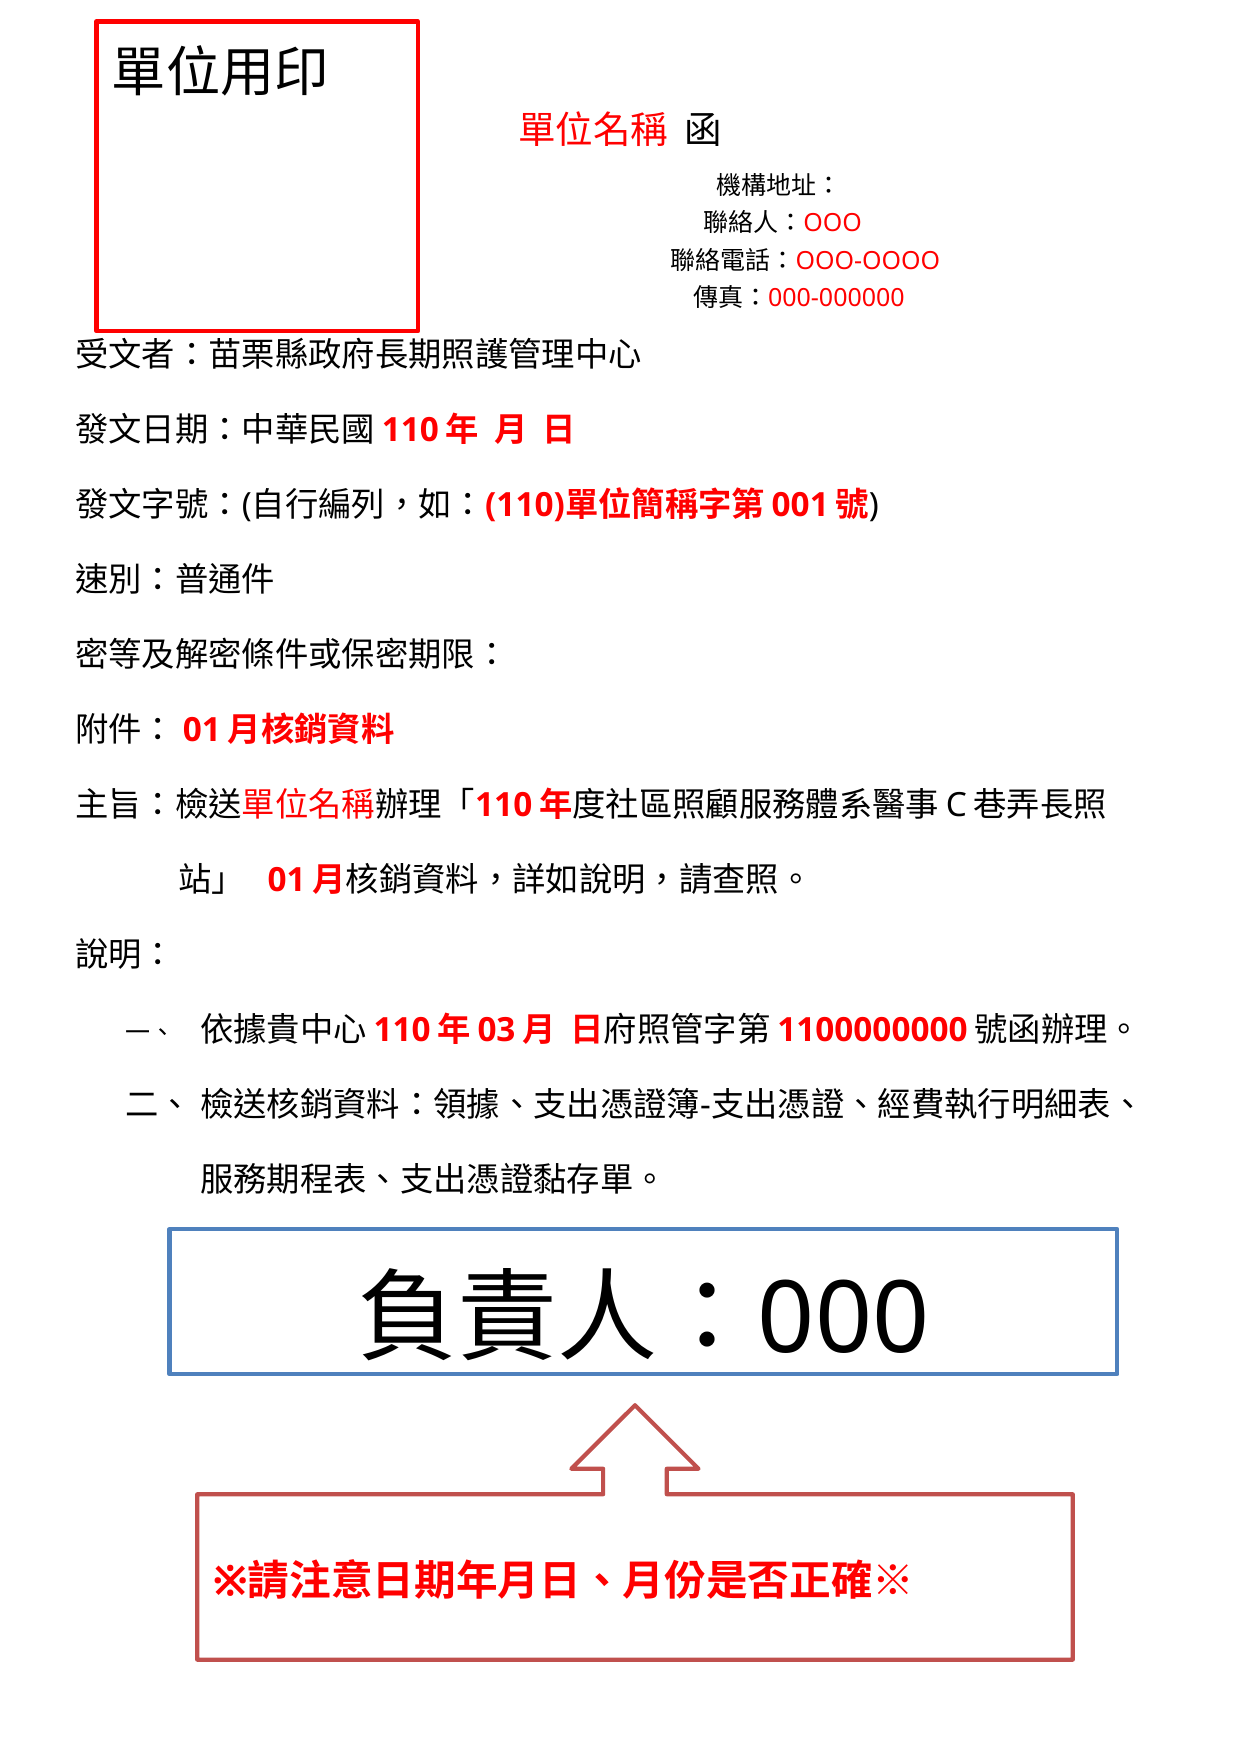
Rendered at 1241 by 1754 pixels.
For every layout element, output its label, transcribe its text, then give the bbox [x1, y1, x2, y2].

text [99, 164, 416, 202]
text [75, 89, 94, 164]
text [99, 277, 416, 314]
text ※請注意日期年月日、月份是否正確※ [212, 1547, 1058, 1607]
text [99, 89, 416, 164]
text 附件： 01月核銷資料 [75, 689, 1165, 764]
text 密等及解密條件或保密期限： [75, 614, 1165, 689]
text [75, 202, 94, 239]
text [75, 239, 94, 277]
text 單位用印 [112, 29, 403, 107]
text 負責人：000 [184, 1237, 1102, 1367]
text 聯絡電話：OOO-OOOO [420, 239, 1165, 277]
list 依據貴中心110年03月 日府照管字第1100000000號函辦理。 [125, 989, 1165, 1064]
text [75, 164, 94, 202]
text [99, 239, 416, 277]
text 主旨：檢送單位名稱辦理「110年度社區照顧服務體系醫事C巷弄長照站」 01月核銷資料，詳如說明，請查照。 [75, 764, 1165, 914]
text 聯絡人：OOO [420, 202, 1165, 239]
text 速別：普通件 [75, 539, 1165, 614]
text [99, 202, 416, 239]
text 說明： [75, 914, 1165, 989]
text 單位名稱 函 [420, 89, 1165, 164]
text 發文日期：中華民國110年 月 日 [75, 389, 1165, 464]
text 受文者：苗栗縣政府長期照護管理中心 [75, 314, 1165, 389]
text 發文字號：(自行編列，如：(110)單位簡稱字第001號) [75, 464, 1165, 539]
text [75, 277, 94, 314]
text 傳真：000-000000 [420, 277, 1165, 314]
list 檢送核銷資料：領據、支出憑證簿-支出憑證、經費執行明細表、服務期程表、支出憑證黏存單。 [125, 1064, 1165, 1214]
text 機構地址： [420, 164, 1165, 202]
